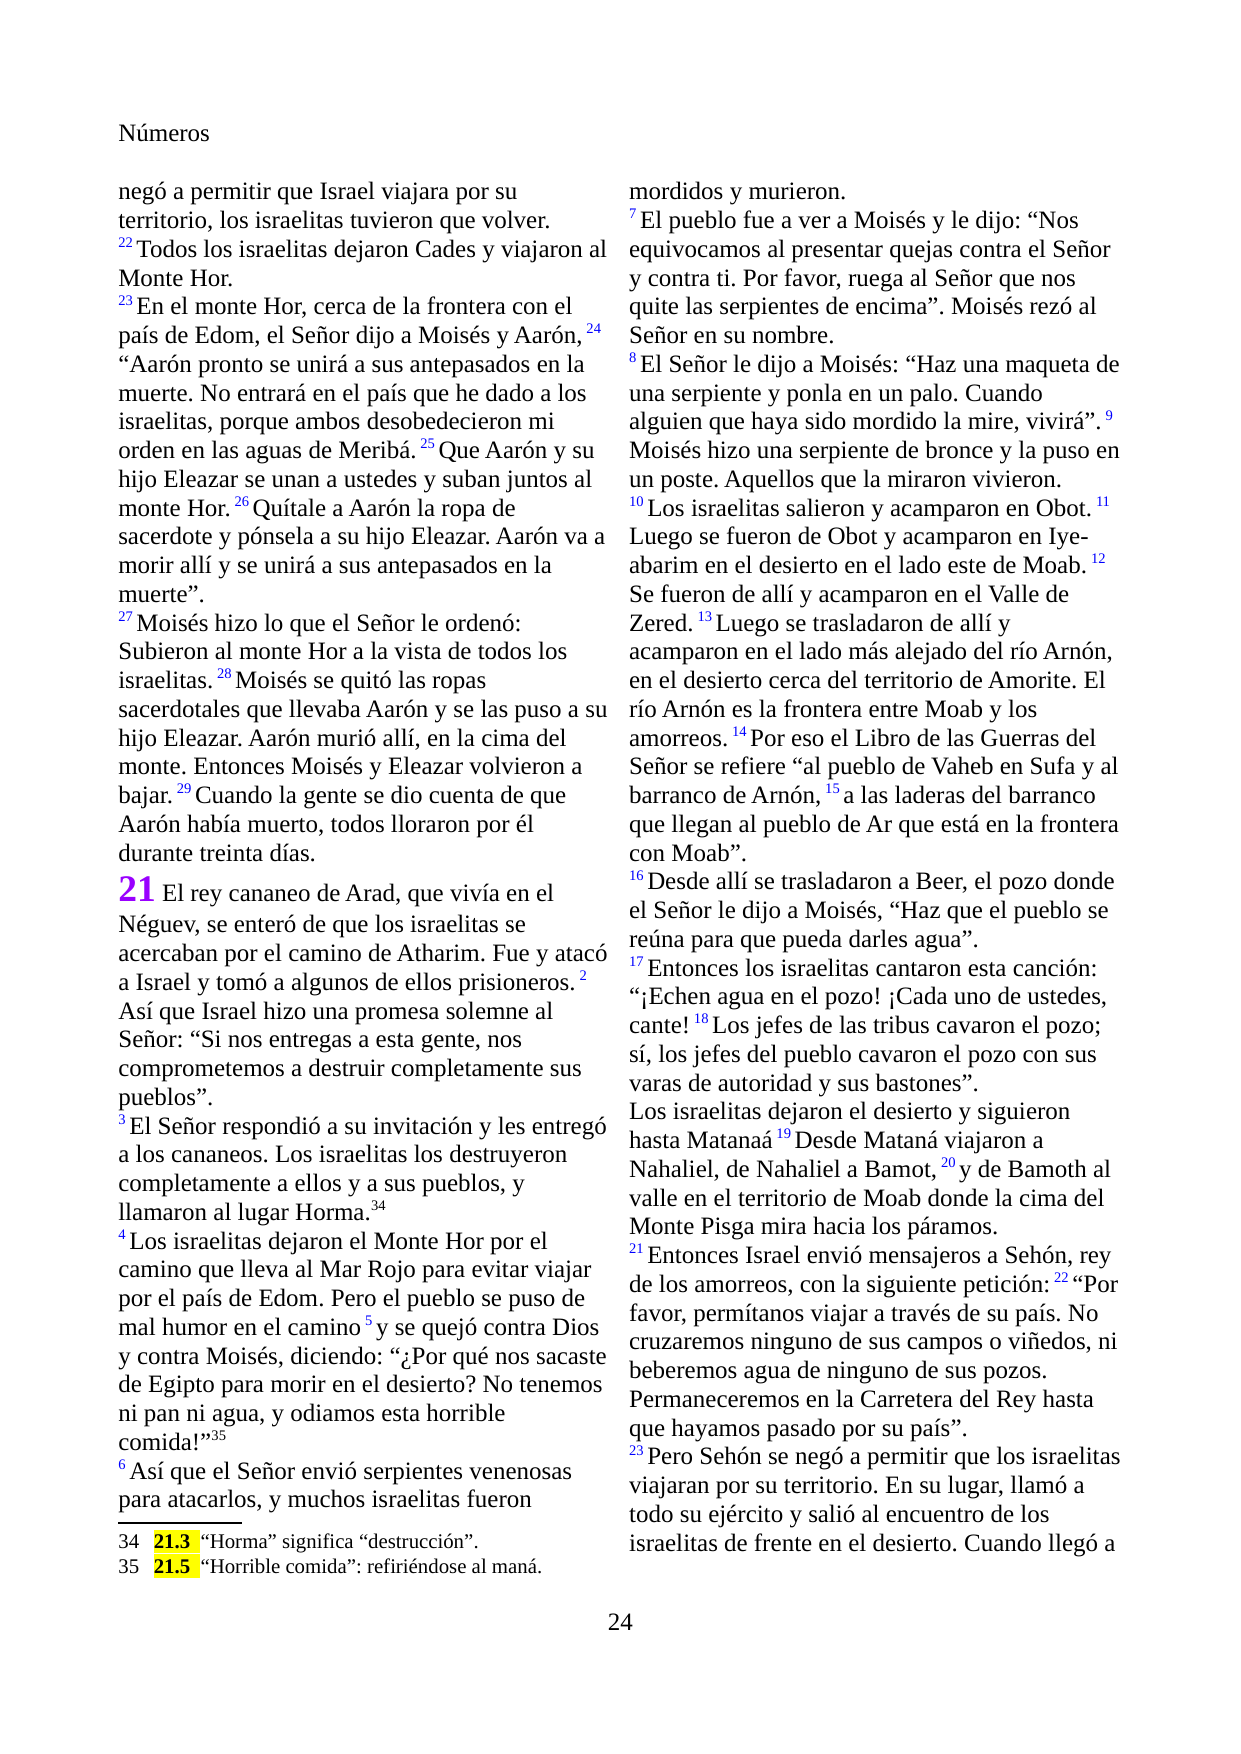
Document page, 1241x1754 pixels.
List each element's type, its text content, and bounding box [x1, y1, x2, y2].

text 6 Así que el Señor envió serpientes venenosas para atacarlos, y muchos israelitas fueron [118, 1456, 611, 1513]
text 17 Entonces los israelitas cantaron esta canción: “¡Echen agua en el pozo! ¡Cada uno de ustedes, cante! 18 Los jefes de las tribus cavaron el pozo; sí, los jefes del pueblo cavaron el pozo con sus varas de autoridad y sus bastones”. [629, 953, 1122, 1096]
text 4 Los israelitas dejaron el Monte Hor por el camino que lleva al Mar Rojo para evitar viajar por el país de Edom. Pero el pueblo se puso de mal humor en el camino 5 y se quejó contra Dios y contra Moisés, diciendo: “¿Por qué nos sacaste de Egipto para morir en el desierto? No tenemos ni pan ni agua, y odiamos esta horrible comida!” [118, 1226, 611, 1456]
text 10 Los israelitas salieron y acamparon en Obot. 11 Luego se fueron de Obot y acamparon en Iye-abarim en el desierto en el lado este de Moab. 12 Se fueron de allí y acamparon en el Valle de Zered. 13 Luego se trasladaron de allí y acamparon en el lado más alejado del río Arnón, en el desierto cerca del territorio de Amorite. El río Arnón es la frontera entre Moab y los amorreos. 14 Por eso el Libro de las Guerras del Señor se refiere “al pueblo de Vaheb en Sufa y al barranco de Arnón, 15 a las laderas del barranco que llegan al pueblo de Ar que está en la frontera con Moab”. [629, 493, 1122, 866]
text negó a permitir que Israel viajara por su territorio, los israelitas tuvieron que volver. [118, 176, 611, 234]
text Los israelitas dejaron el desierto y siguieron hasta Matanaá 19 Desde Mataná viajaron a Nahaliel, de Nahaliel a Bamot, 20 y de Bamoth al valle en el territorio de Moab donde la cima del Monte Pisga mira hacia los páramos. [629, 1096, 1122, 1240]
text 21.5 “Horrible comida”: refiriéndose al maná. [118, 1553, 611, 1578]
text 23 En el monte Hor, cerca de la frontera con el país de Edom, el Señor dijo a Moisés y Aarón, 24 “Aarón pronto se unirá a sus antepasados en la muerte. No entrará en el país que he dado a los israelitas, porque ambos desobedecieron mi orden en las aguas de Meribá. 25 Que Aarón y su hijo Eleazar se unan a ustedes y suban juntos al monte Hor. 26 Quítale a Aarón la ropa de sacerdote y pónsela a su hijo Eleazar. Aarón va a morir allí y se unirá a sus antepasados en la muerte”. [118, 291, 611, 608]
text 16 Desde allí se trasladaron a Beer, el pozo donde el Señor le dijo a Moisés, “Haz que el pueblo se reúna para que pueda darles agua”. [629, 866, 1122, 953]
text mordidos y murieron. [629, 176, 1122, 205]
text 23 Pero Sehón se negó a permitir que los israelitas viajaran por su territorio. En su lugar, llamó a todo su ejército y salió al encuentro de los israelitas de frente en el desierto. Cuando llegó a [629, 1441, 1122, 1556]
text 21.3 “Horma” significa “destrucción”. [118, 1529, 611, 1553]
text 21 Entonces Israel envió mensajeros a Sehón, rey de los amorreos, con la siguiente petición: 22 “Por favor, permítanos viajar a través de su país. No cruzaremos ninguno de sus campos o viñedos, ni beberemos agua de ninguno de sus pozos. Permaneceremos en la Carretera del Rey hasta que hayamos pasado por su país”. [629, 1240, 1122, 1441]
text 27 Moisés hizo lo que el Señor le ordenó: Subieron al monte Hor a la vista de todos los israelitas. 28 Moisés se quitó las ropas sacerdotales que llevaba Aarón y se las puso a su hijo Eleazar. Aarón murió allí, en la cima del monte. Entonces Moisés y Eleazar volvieron a bajar. 29 Cuando la gente se dio cuenta de que Aarón había muerto, todos lloraron por él durante treinta días. [118, 608, 611, 866]
text 22 Todos los israelitas dejaron Cades y viajaron al Monte Hor. [118, 234, 611, 291]
text 3 El Señor respondió a su invitación y les entregó a los cananeos. Los israelitas los destruyeron completamente a ellos y a sus pueblos, y llamaron al lugar Horma. [118, 1111, 611, 1226]
text 7 El pueblo fue a ver a Moisés y le dijo: “Nos equivocamos al presentar quejas contra el Señor y contra ti. Por favor, ruega al Señor que nos quite las serpientes de encima”. Moisés rezó al Señor en su nombre. [629, 205, 1122, 349]
text 21 El rey cananeo de Arad, que vivía en el Néguev, se enteró de que los israelitas se acercaban por el camino de Atharim. Fue y atacó a Israel y tomó a algunos de ellos prisioneros. 2 Así que Israel hizo una promesa solemne al Señor: “Si nos entregas a esta gente, nos comprometemos a destruir completamente sus pueblos”. [118, 866, 611, 1111]
text 8 El Señor le dijo a Moisés: “Haz una maqueta de una serpiente y ponla en un palo. Cuando alguien que haya sido mordido la mire, vivirá”. 9 Moisés hizo una serpiente de bronce y la puso en un poste. Aquellos que la miraron vivieron. [629, 349, 1122, 493]
